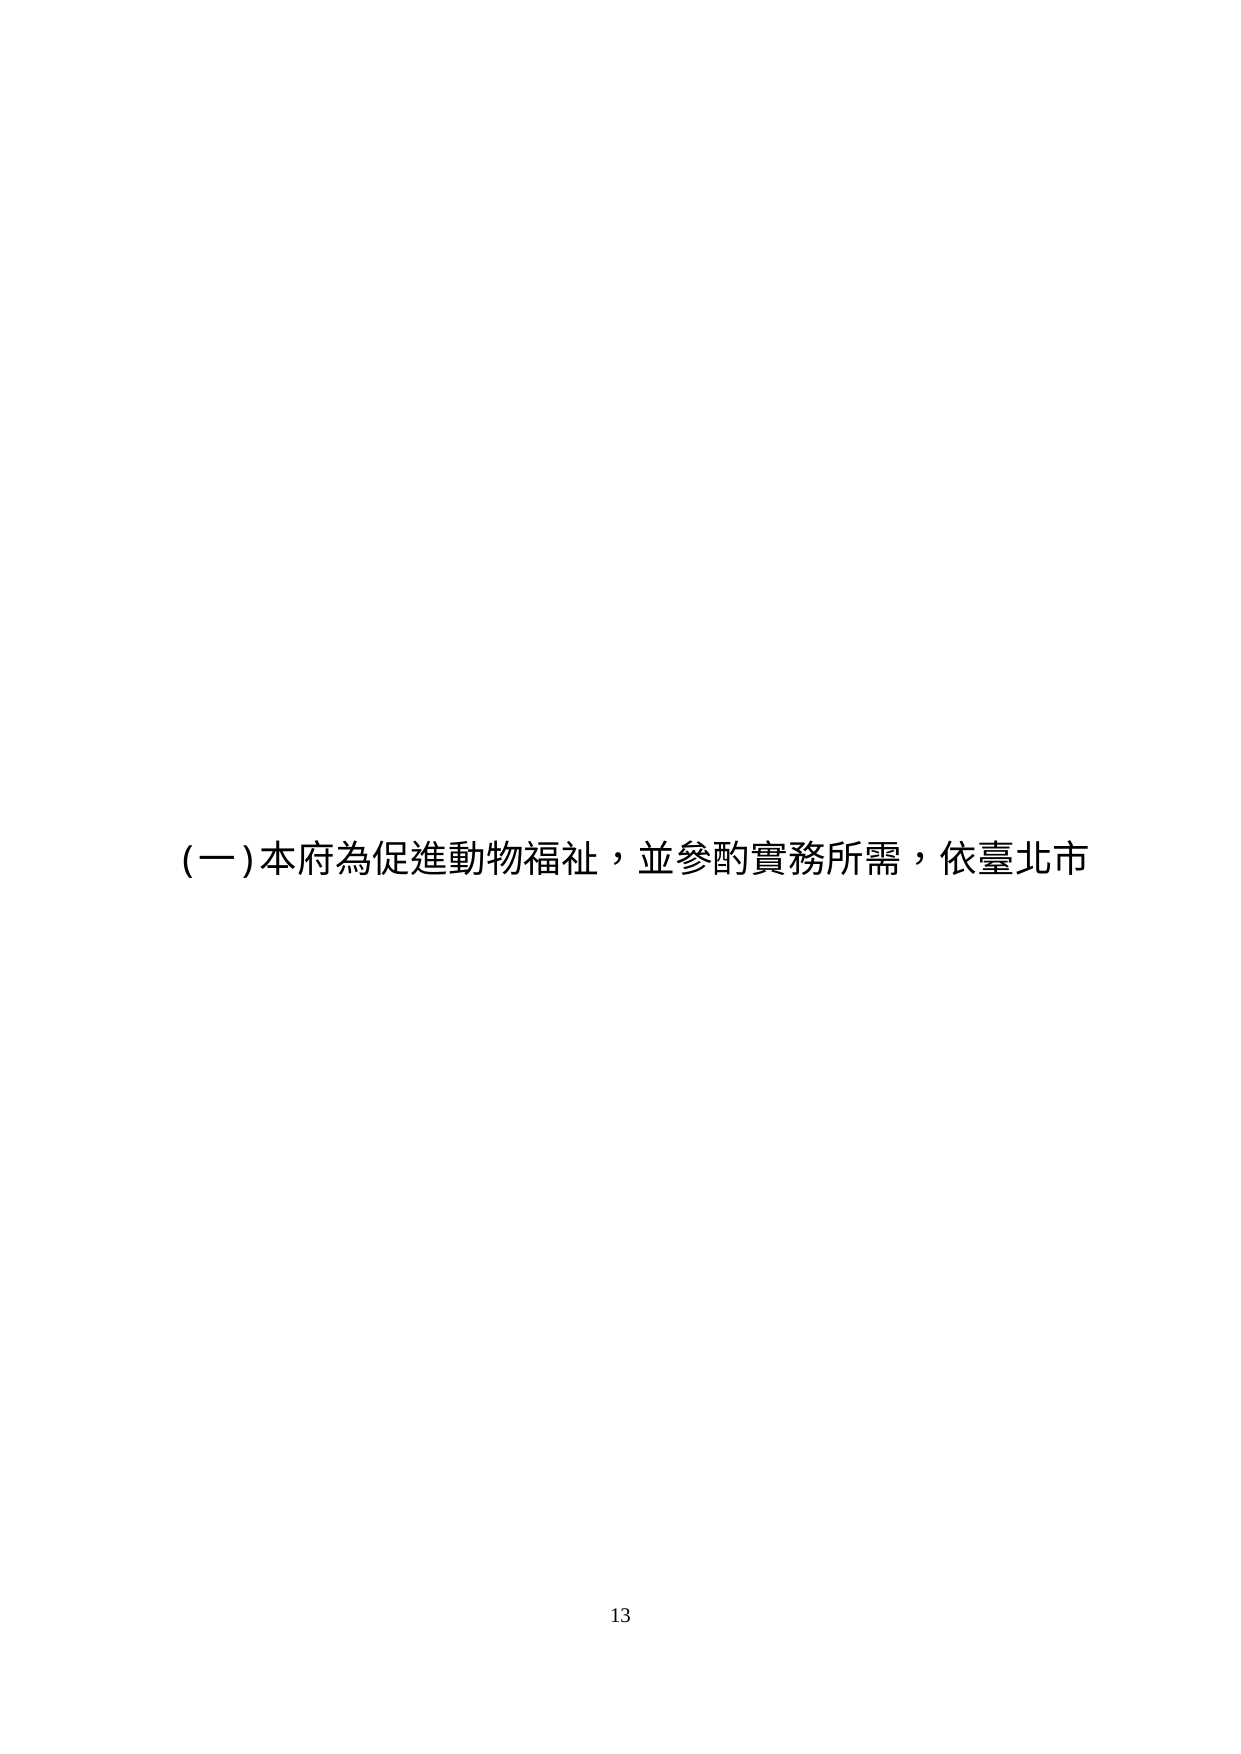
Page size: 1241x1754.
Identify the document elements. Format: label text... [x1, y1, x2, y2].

text (一)本府為促進動物福祉，並參酌實務所需，依臺北市 [176, 814, 1092, 877]
